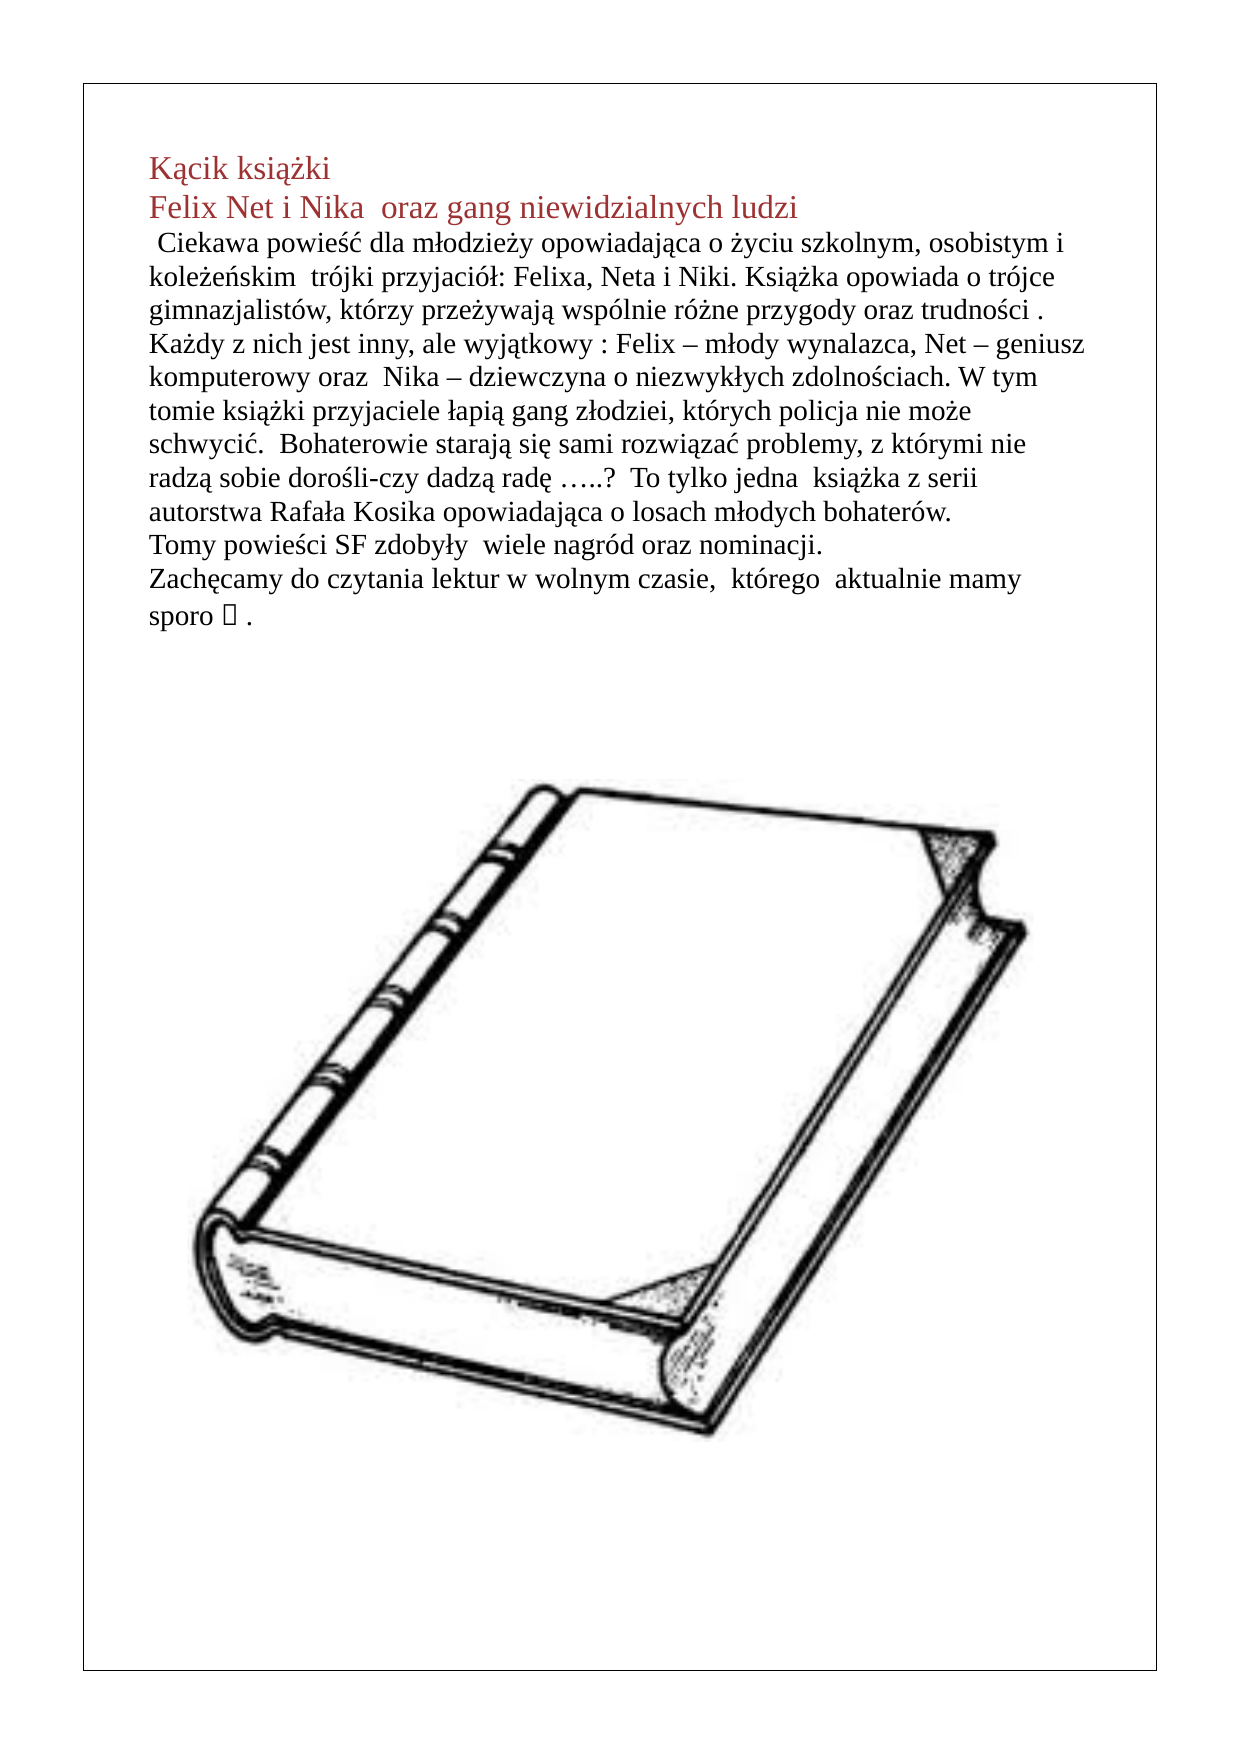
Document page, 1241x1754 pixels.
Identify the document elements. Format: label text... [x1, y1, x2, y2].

text Felix Net i Nika oraz gang niewidzialnych ludzi [149, 187, 1092, 225]
text Kącik książki [149, 149, 1092, 187]
text Tomy powieści SF zdobyły wiele nagród oraz nominacji. [149, 527, 1092, 561]
picture [187, 779, 1034, 1442]
text Zachęcamy do czytania lektur w wolnym czasie, którego aktualnie mamy sporo  . [149, 561, 1092, 634]
text Ciekawa powieść dla młodzieży opowiadająca o życiu szkolnym, osobistym i koleżeńskim trójki przyjaciół: Felixa, Neta i Niki. Książka opowiada o trójce gimnazjalistów, którzy przeżywają wspólnie różne przygody oraz trudności . Każdy z nich jest inny, ale wyjątkowy : Felix – młody wynalazca, Net – geniusz komputerowy oraz Nika – dziewczyna o niezwykłych zdolnościach. W tym tomie książki przyjaciele łapią gang złodziei, których policja nie może schwycić. Bohaterowie starają się sami rozwiązać problemy, z którymi nie radzą sobie dorośli-czy dadzą radę …..? To tylko jedna książka z serii autorstwa Rafała Kosika opowiadająca o losach młodych bohaterów. [149, 225, 1092, 527]
